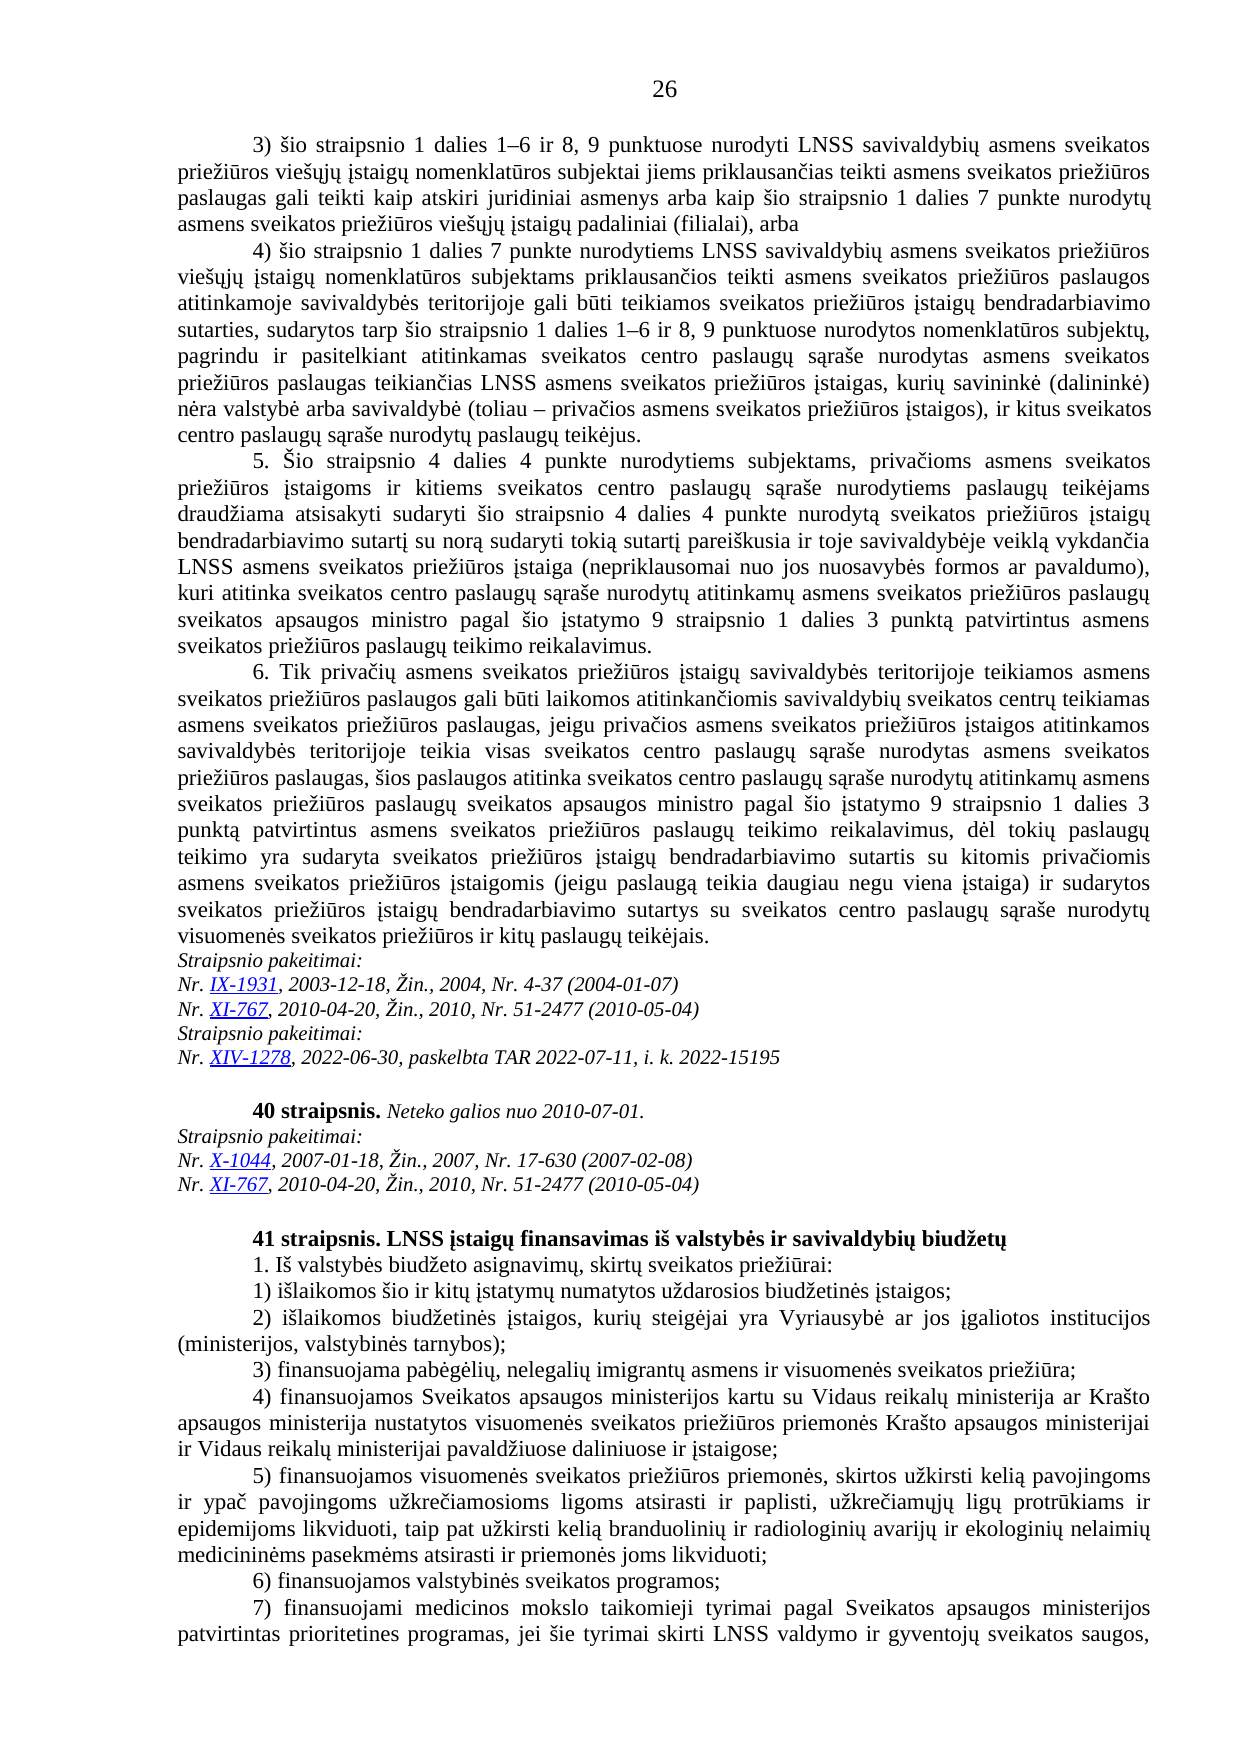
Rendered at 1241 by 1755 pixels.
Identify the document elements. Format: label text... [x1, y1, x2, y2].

text 1. Iš valstybės biudžeto asignavimų, skirtų sveikatos priežiūrai: [177, 1251, 1152, 1277]
text Straipsnio pakeitimai: [177, 1124, 1152, 1148]
text 4) šio straipsnio 1 dalies 7 punkte nurodytiems LNSS savivaldybių asmens sveikatos priežiūros viešųjų įstaigų nomenklatūros subjektams priklausančios teikti asmens sveikatos priežiūros paslaugos atitinkamoje savivaldybės teritorijoje gali būti teikiamos sveikatos priežiūros įstaigų bendradarbiavimo sutarties, sudarytos tarp šio straipsnio 1 dalies 1–6 ir 8, 9 punktuose nurodytos nomenklatūros subjektų, pagrindu ir pasitelkiant atitinkamas sveikatos centro paslaugų sąraše nurodytas asmens sveikatos priežiūros paslaugas teikiančias LNSS asmens sveikatos priežiūros įstaigas, kurių savininkė (dalininkė) nėra valstybė arba savivaldybė (toliau – privačios asmens sveikatos priežiūros įstaigos), ir kitus sveikatos centro paslaugų sąraše nurodytų paslaugų teikėjus. [177, 237, 1152, 448]
text Nr. XIV-1278, 2022-06-30, paskelbta TAR 2022-07-11, i. k. 2022-15195 [177, 1044, 1152, 1069]
text 2) išlaikomos biudžetinės įstaigos, kurių steigėjai yra Vyriausybė ar jos įgaliotos institucijos (ministerijos, valstybinės tarnybos); [177, 1304, 1152, 1356]
text Straipsnio pakeitimai: [177, 948, 1152, 972]
text 6) finansuojamos valstybinės sveikatos programos; [177, 1567, 1152, 1594]
text 1) išlaikomos šio ir kitų įstatymų numatytos uždarosios biudžetinės įstaigos; [177, 1277, 1152, 1304]
text Nr. XI-767, 2010-04-20, Žin., 2010, Nr. 51-2477 (2010-05-04) [177, 1172, 1152, 1196]
text 6. Tik privačių asmens sveikatos priežiūros įstaigų savivaldybės teritorijoje teikiamos asmens sveikatos priežiūros paslaugos gali būti laikomos atitinkančiomis savivaldybių sveikatos centrų teikiamas asmens sveikatos priežiūros paslaugas, jeigu privačios asmens sveikatos priežiūros įstaigos atitinkamos savivaldybės teritorijoje teikia visas sveikatos centro paslaugų sąraše nurodytas asmens sveikatos priežiūros paslaugas, šios paslaugos atitinka sveikatos centro paslaugų sąraše nurodytų atitinkamų asmens sveikatos priežiūros paslaugų sveikatos apsaugos ministro pagal šio įstatymo 9 straipsnio 1 dalies 3 punktą patvirtintus asmens sveikatos priežiūros paslaugų teikimo reikalavimus, dėl tokių paslaugų teikimo yra sudaryta sveikatos priežiūros įstaigų bendradarbiavimo sutartis su kitomis privačiomis asmens sveikatos priežiūros įstaigomis (jeigu paslaugą teikia daugiau negu viena įstaiga) ir sudarytos sveikatos priežiūros įstaigų bendradarbiavimo sutartys su sveikatos centro paslaugų sąraše nurodytų visuomenės sveikatos priežiūros ir kitų paslaugų teikėjais. [177, 658, 1152, 948]
text Straipsnio pakeitimai: [177, 1021, 1152, 1044]
text Nr. X-1044, 2007-01-18, Žin., 2007, Nr. 17-630 (2007-02-08) [177, 1148, 1152, 1172]
text 7) finansuojami medicinos mokslo taikomieji tyrimai pagal Sveikatos apsaugos ministerijos patvirtintas prioritetines programas, jei šie tyrimai skirti LNSS valdymo ir gyventojų sveikatos saugos, [177, 1594, 1152, 1646]
text 40 straipsnis. Neteko galios nuo 2010-07-01. [177, 1097, 1152, 1124]
text 4) finansuojamos Sveikatos apsaugos ministerijos kartu su Vidaus reikalų ministerija ar Krašto apsaugos ministerija nustatytos visuomenės sveikatos priežiūros priemonės Krašto apsaugos ministerijai ir Vidaus reikalų ministerijai pavaldžiuose daliniuose ir įstaigose; [177, 1383, 1152, 1462]
text 3) finansuojama pabėgėlių, nelegalių imigrantų asmens ir visuomenės sveikatos priežiūra; [177, 1356, 1152, 1383]
text Nr. IX-1931, 2003-12-18, Žin., 2004, Nr. 4-37 (2004-01-07) [177, 972, 1152, 996]
text 41 straipsnis. LNSS įstaigų finansavimas iš valstybės ir savivaldybių biudžetų [177, 1225, 1152, 1251]
text 3) šio straipsnio 1 dalies 1–6 ir 8, 9 punktuose nurodyti LNSS savivaldybių asmens sveikatos priežiūros viešųjų įstaigų nomenklatūros subjektai jiems priklausančias teikti asmens sveikatos priežiūros paslaugas gali teikti kaip atskiri juridiniai asmenys arba kaip šio straipsnio 1 dalies 7 punkte nurodytų asmens sveikatos priežiūros viešųjų įstaigų padaliniai (filialai), arba [177, 131, 1152, 237]
text 5) finansuojamos visuomenės sveikatos priežiūros priemonės, skirtos užkirsti kelią pavojingoms ir ypač pavojingoms užkrečiamosioms ligoms atsirasti ir paplisti, užkrečiamųjų ligų protrūkiams ir epidemijoms likviduoti, taip pat užkirsti kelią branduolinių ir radiologinių avarijų ir ekologinių nelaimių medicininėms pasekmėms atsirasti ir priemonės joms likviduoti; [177, 1462, 1152, 1567]
text Nr. XI-767, 2010-04-20, Žin., 2010, Nr. 51-2477 (2010-05-04) [177, 996, 1152, 1021]
text 5. Šio straipsnio 4 dalies 4 punkte nurodytiems subjektams, privačioms asmens sveikatos priežiūros įstaigoms ir kitiems sveikatos centro paslaugų sąraše nurodytiems paslaugų teikėjams draudžiama atsisakyti sudaryti šio straipsnio 4 dalies 4 punkte nurodytą sveikatos priežiūros įstaigų bendradarbiavimo sutartį su norą sudaryti tokią sutartį pareiškusia ir toje savivaldybėje veiklą vykdančia LNSS asmens sveikatos priežiūros įstaiga (nepriklausomai nuo jos nuosavybės formos ar pavaldumo), kuri atitinka sveikatos centro paslaugų sąraše nurodytų atitinkamų asmens sveikatos priežiūros paslaugų sveikatos apsaugos ministro pagal šio įstatymo 9 straipsnio 1 dalies 3 punktą patvirtintus asmens sveikatos priežiūros paslaugų teikimo reikalavimus. [177, 448, 1152, 658]
